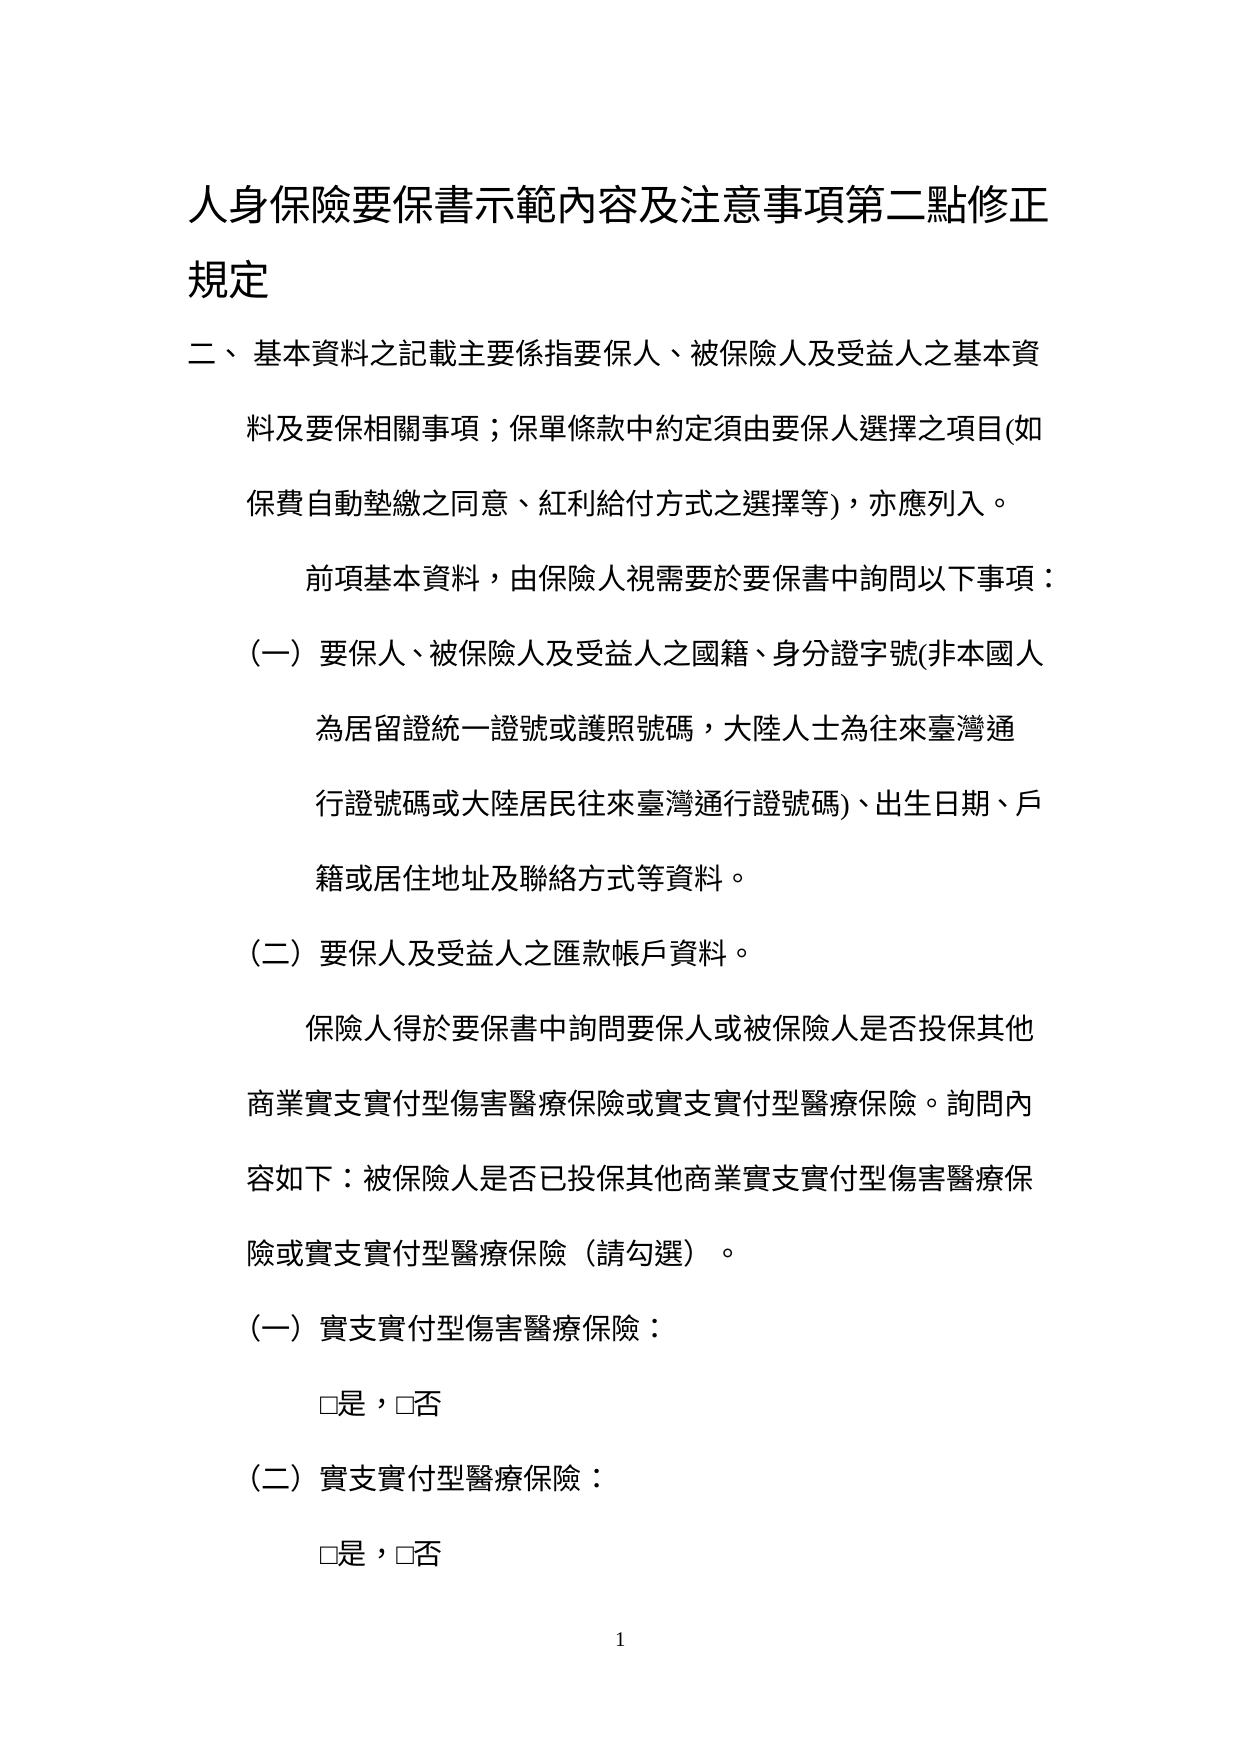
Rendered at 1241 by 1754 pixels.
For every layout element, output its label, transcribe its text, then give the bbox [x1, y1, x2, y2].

text 二、 基本資料之記載主要係指要保人、被保險人及受益人之基本資料及要保相關事項；保單條款中約定須由要保人選擇之項目(如保費自動墊繳之同意、紅利給付方式之選擇等)，亦應列入。 [187, 314, 1044, 539]
text 保險人得於要保書中詢問要保人或被保險人是否投保其他商業實支實付型傷害醫療保險或實支實付型醫療保險。詢問內容如下：被保險人是否已投保其他商業實支實付型傷害醫療保險或實支實付型醫療保險（請勾選）。 [246, 989, 1044, 1289]
text （一）要保人、被保險人及受益人之國籍、身分證字號(非本國人為居留證統一證號或護照號碼，大陸人士為往來臺灣通行證號碼或大陸居民往來臺灣通行證號碼)、出生日期、戶籍或居住地址及聯絡方式等資料。 [232, 614, 1044, 914]
text （二）要保人及受益人之匯款帳戶資料。 [187, 914, 1044, 989]
text （一）實支實付型傷害醫療保險： [232, 1289, 1044, 1364]
text （二）實支實付型醫療保險： [232, 1439, 1044, 1514]
text □是，□否 [246, 1514, 1044, 1589]
text □是，□否 [246, 1364, 1044, 1439]
text 前項基本資料，由保險人視需要於要保書中詢問以下事項： [246, 539, 1044, 614]
text 人身保險要保書示範內容及注意事項第二點修正規定 [187, 164, 1050, 314]
